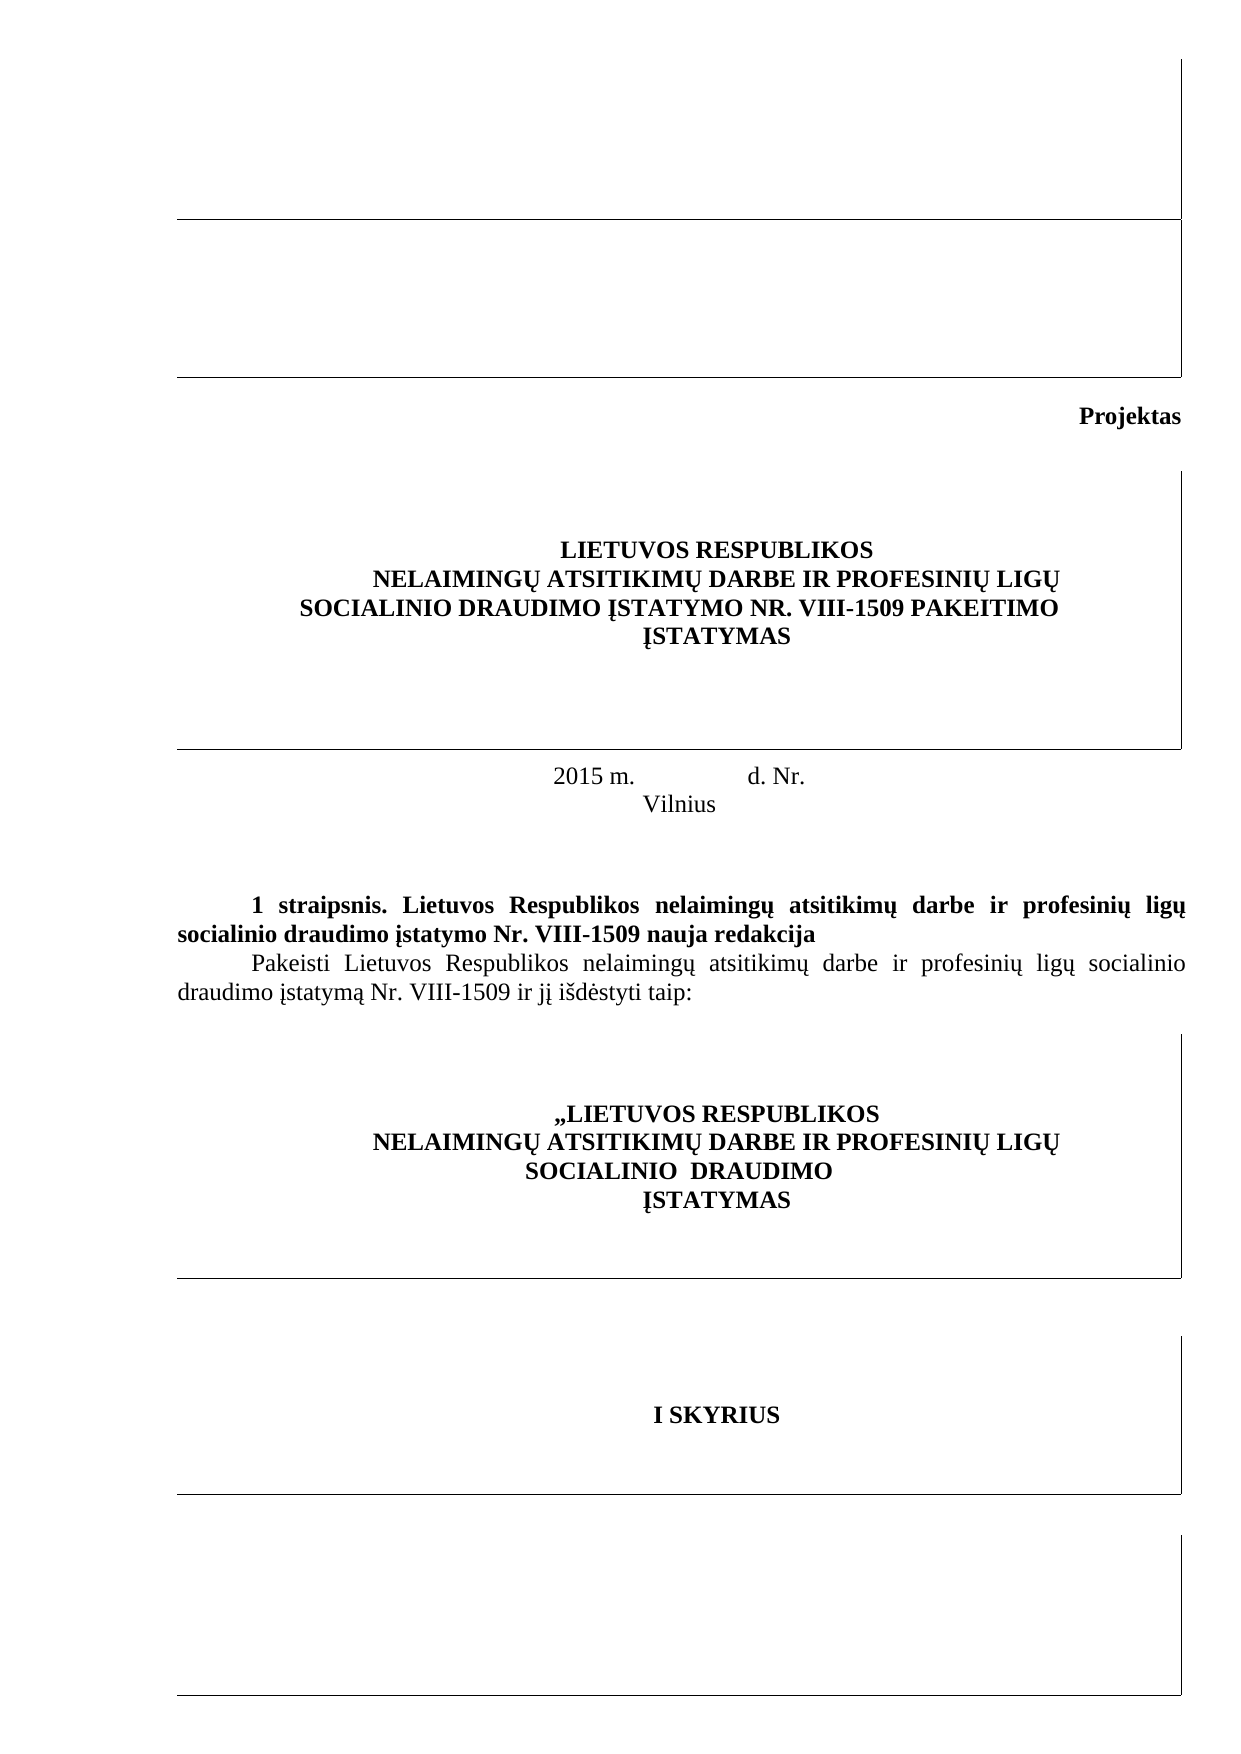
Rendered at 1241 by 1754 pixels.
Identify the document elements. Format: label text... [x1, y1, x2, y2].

text Pakeisti Lietuvos Respublikos nelaimingų atsitikimų darbe ir profesinių ligų socialinio draudimo įstatymą Nr. VIII-1509 ir jį išdėstyti taip: [177, 948, 1186, 1005]
text „LIETUVOS RESPUBLIKOS [177, 1034, 1181, 1127]
text LIETUVOS RESPUBLIKOS [177, 471, 1181, 564]
text Projektas [177, 401, 1181, 430]
text NELAIMINGŲ ATSITIKIMŲ DARBE IR PROFESINIŲ LIGŲ SOCIALINIO DRAUDIMO [177, 1127, 1181, 1185]
text I SKYRIUS [177, 1336, 1181, 1494]
text ĮSTATYMAS [177, 621, 1181, 650]
text ĮSTATYMAS [177, 1185, 1181, 1278]
text Vilnius [177, 789, 1181, 818]
text NELAIMINGŲ ATSITIKIMŲ DARBE IR PROFESINIŲ LIGŲ SOCIALINIO DRAUDIMO ĮSTATYMO NR. VIII-1509 PAKEITIMO [177, 564, 1181, 621]
text 2015 m. d. Nr. [177, 761, 1181, 789]
text 1 straipsnis. Lietuvos Respublikos nelaimingų atsitikimų darbe ir profesinių ligų socialinio draudimo įstatymo Nr. VIII-1509 nauja redakcija [177, 890, 1186, 948]
